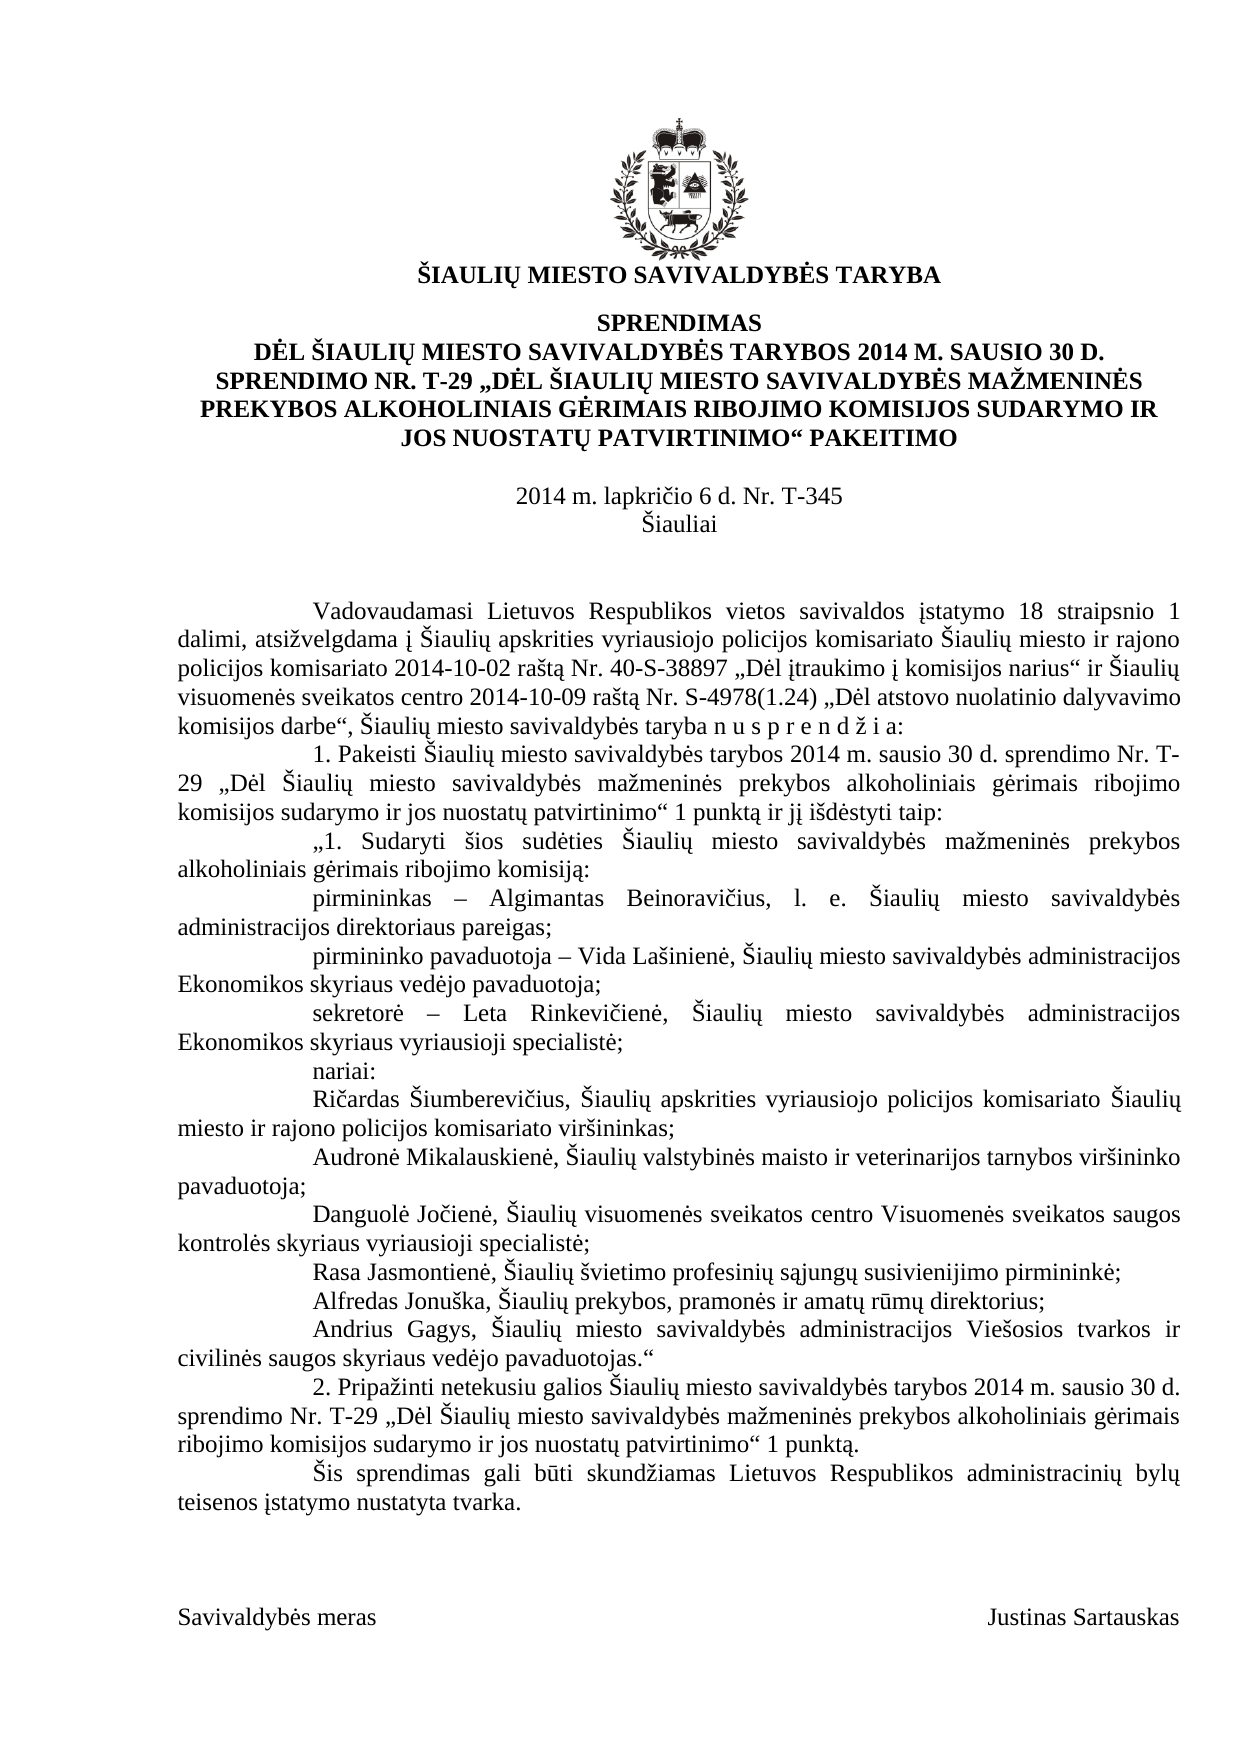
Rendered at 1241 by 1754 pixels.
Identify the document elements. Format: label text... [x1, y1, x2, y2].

text Šiauliai [177, 509, 1181, 538]
text pirmininkas – Algimantas Beinoravičius, l. e. Šiaulių miesto savivaldybės administracijos direktoriaus pareigas; [177, 883, 1181, 941]
text Ričardas Šiumberevičius, Šiaulių apskrities vyriausiojo policijos komisariato Šiaulių miesto ir rajono policijos komisariato viršininkas; [177, 1084, 1181, 1142]
text Andrius Gagys, Šiaulių miesto savivaldybės administracijos Viešosios tvarkos ir civilinės saugos skyriaus vedėjo pavaduotojas.“ [177, 1314, 1181, 1372]
text Dėl ŠIAULIŲ MIESTO SAVIVALDYBĖS TARYBOS 2014 M. SAUSIO 30 D. SPRENDIMO NR. T-29 „Dėl ŠIAULIŲ MIESTO SAVIVALDYBĖS MAŽMENINĖS PREKYBOS ALKOHOLINIAIS GĖRIMAIS RIBOJIMO KOMISIJOS SUDARYMO ir JOS NUOSTATŲ PATVIRtINIMO“ PAKEITIMO [177, 337, 1181, 452]
text Šis sprendimas gali būti skundžiamas Lietuvos Respublikos administracinių bylų teisenos įstatymo nustatyta tvarka. [177, 1458, 1181, 1516]
text SPRENDIMAS [177, 308, 1181, 337]
text 1. Pakeisti Šiaulių miesto savivaldybės tarybos 2014 m. sausio 30 d. sprendimo Nr. T-29 „Dėl Šiaulių miesto savivaldybės mažmeninės prekybos alkoholiniais gėrimais ribojimo komisijos sudarymo ir jos nuostatų patvirtinimo“ 1 punktą ir jį išdėstyti taip: [177, 739, 1181, 826]
text Danguolė Jočienė, Šiaulių visuomenės sveikatos centro Visuomenės sveikatos saugos kontrolės skyriaus vyriausioji specialistė; [177, 1199, 1181, 1257]
text Rasa Jasmontienė, Šiaulių švietimo profesinių sąjungų susivienijimo pirmininkė; [177, 1257, 1181, 1286]
text Savivaldybės meras Justinas Sartauskas [177, 1602, 1181, 1631]
text Vadovaudamasi Lietuvos Respublikos vietos savivaldos įstatymo 18 straipsnio 1 dalimi, atsižvelgdama į Šiaulių apskrities vyriausiojo policijos komisariato Šiaulių miesto ir rajono policijos komisariato 2014-10-02 raštą Nr. 40-S-38897 „Dėl įtraukimo į komisijos narius“ ir Šiaulių visuomenės sveikatos centro 2014-10-09 raštą Nr. S-4978(1.24) „Dėl atstovo nuolatinio dalyvavimo komisijos darbe“, Šiaulių miesto savivaldybės taryba n u s p r e n d ž i a: [177, 596, 1181, 739]
text „1. Sudaryti šios sudėties Šiaulių miesto savivaldybės mažmeninės prekybos alkoholiniais gėrimais ribojimo komisiją: [177, 826, 1181, 883]
text Audronė Mikalauskienė, Šiaulių valstybinės maisto ir veterinarijos tarnybos viršininko pavaduotoja; [177, 1142, 1181, 1199]
text 2. Pripažinti netekusiu galios Šiaulių miesto savivaldybės tarybos 2014 m. sausio 30 d. sprendimo Nr. T-29 „Dėl Šiaulių miesto savivaldybės mažmeninės prekybos alkoholiniais gėrimais ribojimo komisijos sudarymo ir jos nuostatų patvirtinimo“ 1 punktą. [177, 1372, 1181, 1458]
text ŠIAULIŲ MIESTO SAVIVALDYBĖS TARYBA [177, 260, 1181, 289]
text sekretorė – Leta Rinkevičienė, Šiaulių miesto savivaldybės administracijos Ekonomikos skyriaus vyriausioji specialistė; [177, 998, 1181, 1056]
text pirmininko pavaduotoja – Vida Lašinienė, Šiaulių miesto savivaldybės administracijos Ekonomikos skyriaus vedėjo pavaduotoja; [177, 941, 1181, 998]
text 2014 m. lapkričio 6 d. Nr. T-345 [177, 481, 1181, 509]
text Alfredas Jonuška, Šiaulių prekybos, pramonės ir amatų rūmų direktorius; [177, 1286, 1181, 1314]
text nariai: [177, 1056, 1181, 1084]
